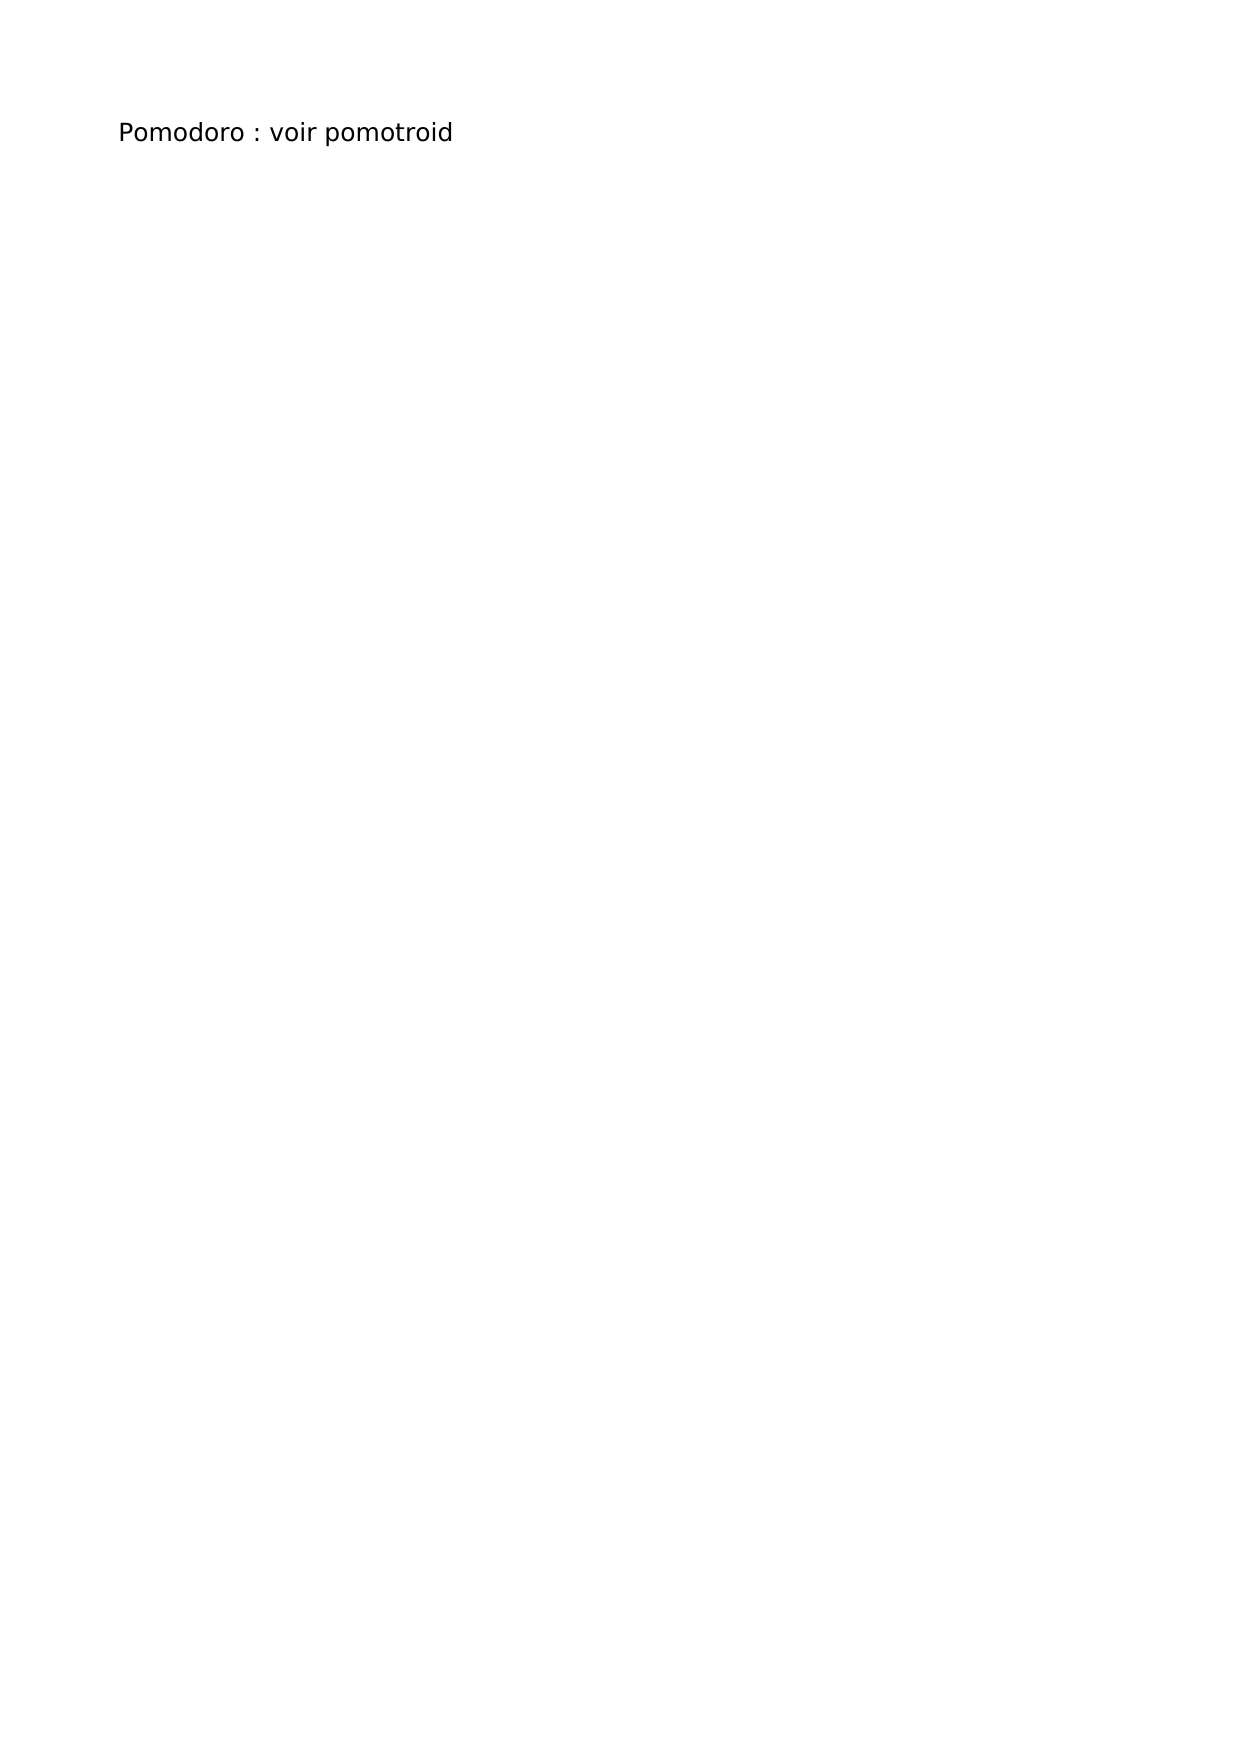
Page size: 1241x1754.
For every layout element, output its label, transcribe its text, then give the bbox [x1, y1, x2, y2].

text Pomodoro : voir pomotroid [118, 118, 1122, 147]
